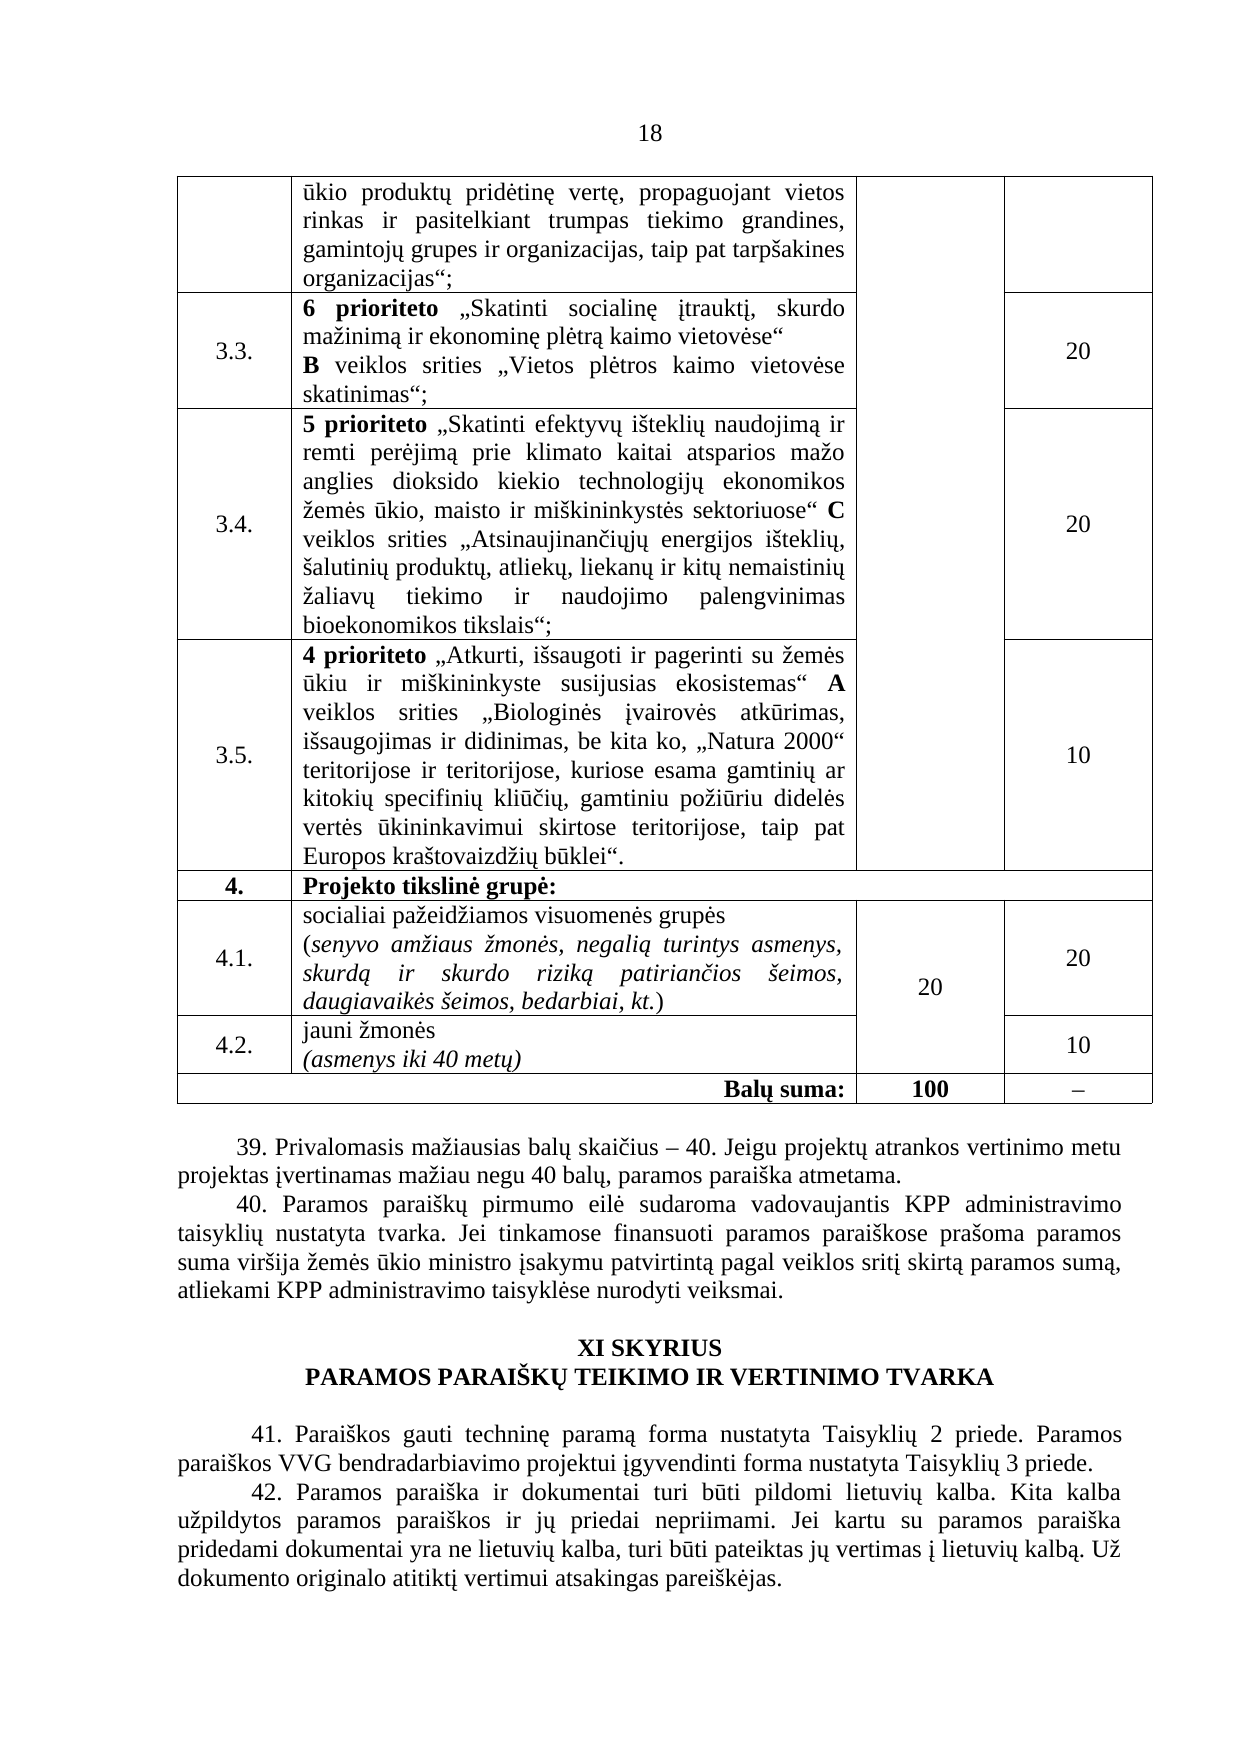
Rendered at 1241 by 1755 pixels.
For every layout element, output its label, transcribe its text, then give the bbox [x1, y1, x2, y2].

table_cell [178, 177, 291, 292]
table_cell 3.5. [178, 640, 291, 870]
table_cell Balų suma: [178, 1074, 856, 1102]
table_cell ūkio produktų pridėtinę vertę, propaguojant vietos rinkas ir pasitelkiant trumpas tiekimo grandines, gamintojų grupes ir organizacijas, taip pat tarpšakines organizacijas“; [292, 177, 856, 292]
table_cell 6 prioriteto „Skatinti socialinę įtrauktį, skurdo mažinimą ir ekonominę plėtrą kaimo vietovėse“ B veiklos srities „Vietos plėtros kaimo vietovėse skatinimas“; [292, 293, 856, 408]
text 42. Paramos paraiška ir dokumentai turi būti pildomi lietuvių kalba. Kita kalba užpildytos paramos paraiškos ir jų priedai nepriimami. Jei kartu su paramos paraiška pridedami dokumentai yra ne lietuvių kalba, turi būti pateiktas jų vertimas į lietuvių kalbą. Už dokumento originalo atitiktį vertimui atsakingas pareiškėjas. [177, 1477, 1122, 1592]
table_cell Projekto tikslinė grupė: [292, 871, 1152, 899]
table_cell 3.3. [178, 293, 291, 408]
table_cell 10 [1005, 1016, 1152, 1073]
table_cell jauni žmonės (asmenys iki 40 metų) [292, 1016, 856, 1073]
table_cell 3.4. [178, 409, 291, 639]
text XI SKYRIUS [177, 1333, 1122, 1362]
table_cell 20 [1005, 901, 1152, 1015]
table_cell 4.1. [178, 901, 291, 1015]
table_cell 4.2. [178, 1016, 291, 1073]
text 41. Paraiškos gauti techninę paramą forma nustatyta Taisyklių 2 priede. Paramos paraiškos VVG bendradarbiavimo projektui įgyvendinti forma nustatyta Taisyklių 3 priede. [177, 1419, 1122, 1477]
text 40. Paramos paraiškų pirmumo eilė sudaroma vadovaujantis KPP administravimo taisyklių nustatyta tvarka. Jei tinkamose finansuoti paramos paraiškose prašoma paramos suma viršija žemės ūkio ministro įsakymu patvirtintą pagal veiklos sritį skirtą paramos sumą, atliekami KPP administravimo taisyklėse nurodyti veiksmai. [177, 1189, 1122, 1304]
table_cell 4. [178, 871, 291, 899]
table_cell [857, 177, 1004, 870]
table_cell 20 [1005, 409, 1152, 639]
table_cell 4 prioriteto „Atkurti, išsaugoti ir pagerinti su žemės ūkiu ir miškininkyste susijusias ekosistemas“ A veiklos srities „Biologinės įvairovės atkūrimas, išsaugojimas ir didinimas, be kita ko, „Natura 2000“ teritorijose ir teritorijose, kuriose esama gamtinių ar kitokių specifinių kliūčių, gamtiniu požiūriu didelės vertės ūkininkavimui skirtose teritorijose, taip pat Europos kraštovaizdžių būklei“. [292, 640, 856, 870]
table_cell [1005, 177, 1152, 292]
table_cell 10 [1005, 640, 1152, 870]
text 39. Privalomasis mažiausias balų skaičius – 40. Jeigu projektų atrankos vertinimo metu projektas įvertinamas mažiau negu 40 balų, paramos paraiška atmetama. [177, 1132, 1122, 1189]
table_cell 20 [1005, 293, 1152, 408]
table_cell 5 prioriteto „Skatinti efektyvų išteklių naudojimą ir remti perėjimą prie klimato kaitai atsparios mažo anglies dioksido kiekio technologijų ekonomikos žemės ūkio, maisto ir miškininkystės sektoriuose“ C veiklos srities „Atsinaujinančiųjų energijos išteklių, šalutinių produktų, atliekų, liekanų ir kitų nemaistinių žaliavų tiekimo ir naudojimo palengvinimas bioekonomikos tikslais“; [292, 409, 856, 639]
table_cell – [1005, 1074, 1152, 1102]
text PARAMOS PARAIŠKŲ TEIKIMO IR VERTINIMO TVARKA [177, 1362, 1122, 1390]
table_cell 20 [857, 901, 1004, 1073]
table_cell socialiai pažeidžiamos visuomenės grupės (senyvo amžiaus žmonės, negalią turintys asmenys, skurdą ir skurdo riziką patiriančios šeimos, daugiavaikės šeimos, bedarbiai, kt.) [292, 901, 856, 1015]
table_cell 100 [857, 1074, 1004, 1102]
